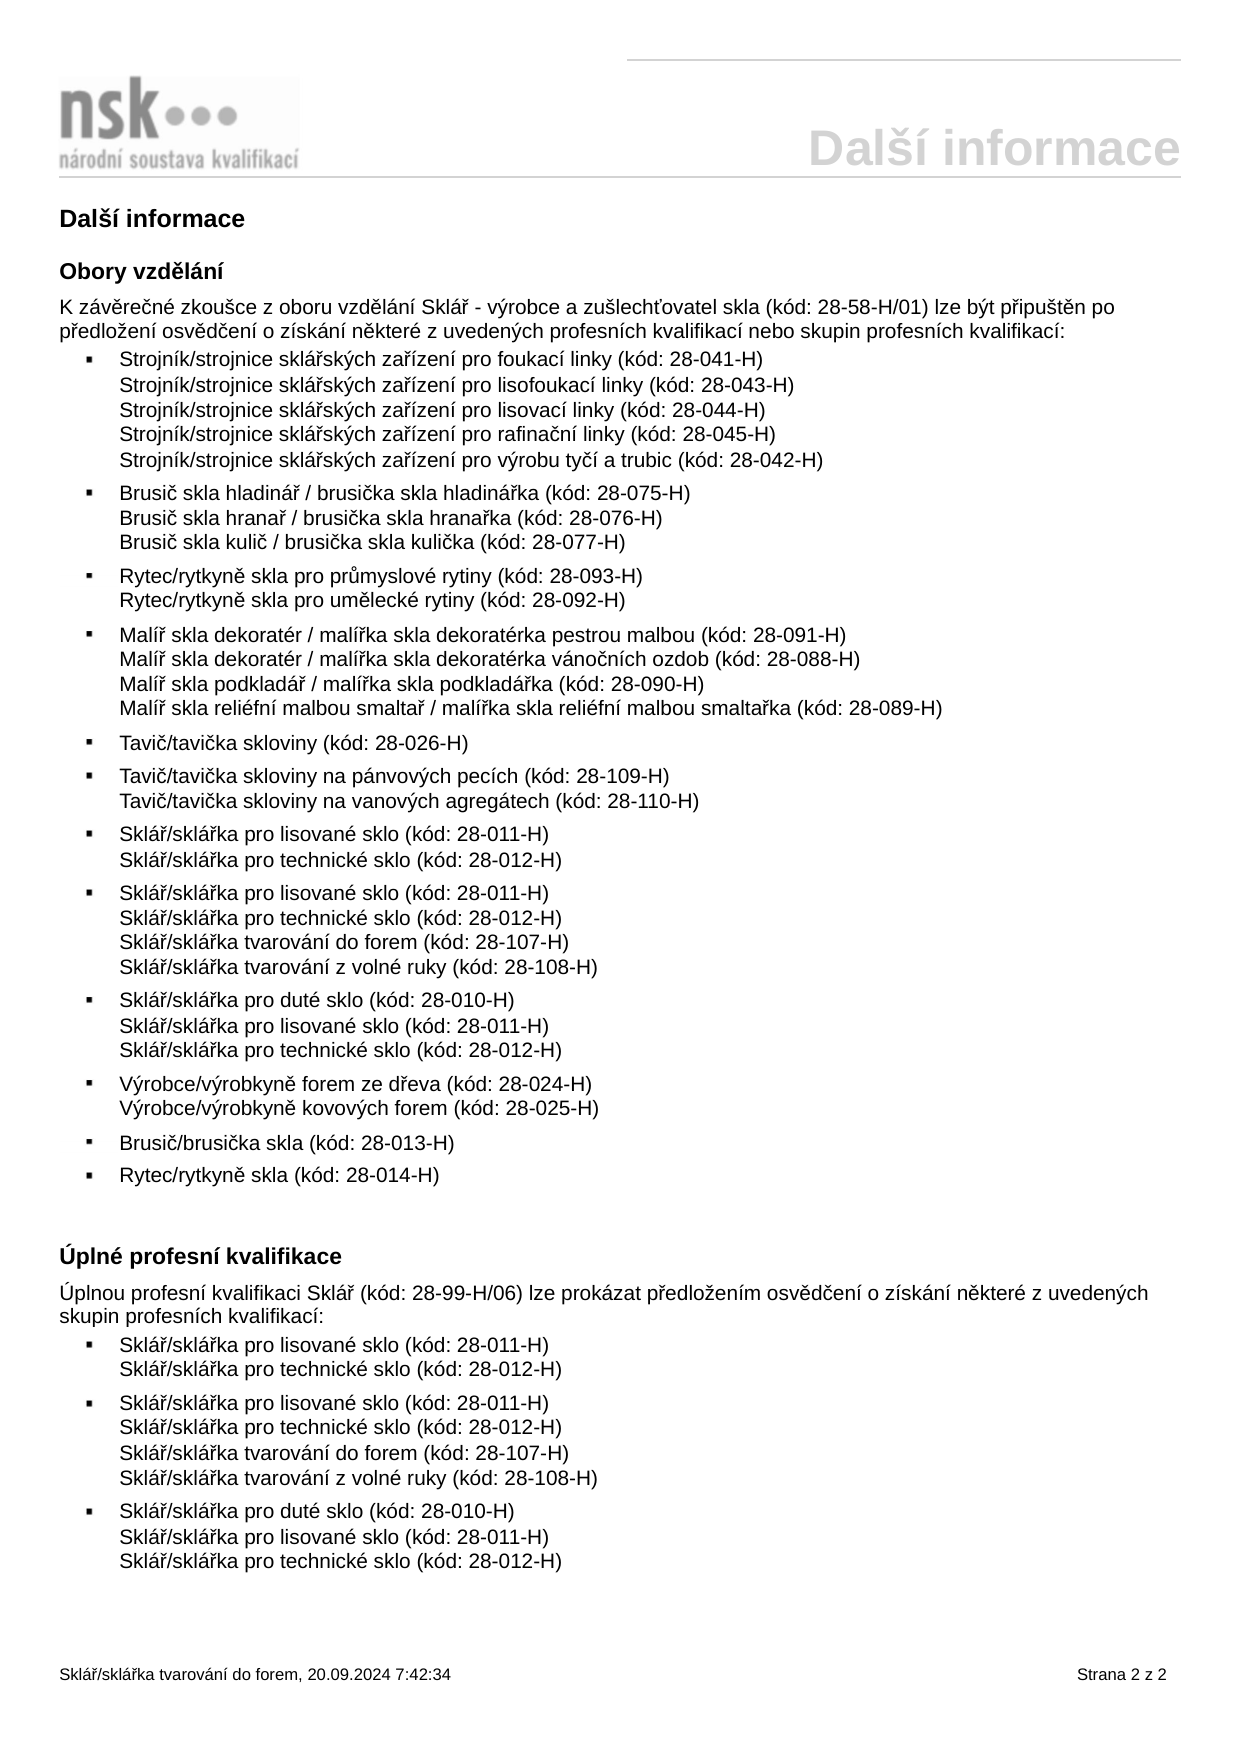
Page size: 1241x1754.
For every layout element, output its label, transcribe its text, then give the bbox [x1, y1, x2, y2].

table_cell [59, 813, 119, 822]
table_cell [482, 472, 619, 481]
table_cell [119, 194, 482, 200]
table_cell [627, 194, 861, 200]
table_cell [627, 236, 861, 248]
table_cell [119, 1154, 482, 1163]
table_cell Další informace [59, 200, 1181, 236]
table_cell [59, 755, 119, 763]
table_cell [59, 848, 119, 871]
picture [58, 59, 620, 171]
table_cell [627, 1490, 861, 1499]
picture [59, 880, 119, 905]
table_cell [482, 614, 619, 623]
table_cell Tavič/tavička skloviny na pánvových pecích (kód: 28-109-H) [119, 764, 1181, 789]
table_cell [627, 614, 861, 623]
table_cell [59, 588, 119, 614]
table_cell [482, 343, 619, 347]
table_cell [619, 194, 627, 200]
table_cell [59, 236, 119, 248]
table_cell [619, 614, 627, 623]
table_cell Výrobce/výrobkyně forem ze dřeva (kód: 28-024-H) [119, 1072, 1181, 1096]
table_cell [861, 1121, 1167, 1130]
table_cell [627, 755, 861, 764]
table_cell [861, 1382, 1167, 1391]
table_cell [1167, 722, 1181, 731]
table_cell Malíř skla dekoratér / malířka skla dekoratérka pestrou malbou (kód: 28-091-H) [119, 623, 1181, 647]
table_cell [59, 472, 119, 480]
table_cell [59, 555, 119, 564]
table_cell [861, 343, 1167, 347]
table_cell [1167, 1574, 1181, 1606]
table_cell [59, 398, 119, 422]
table_cell Brusič skla hladinář / brusička skla hladinářka (kód: 28-075-H) [119, 481, 1181, 506]
table_cell [59, 1327, 119, 1332]
table_cell [619, 555, 627, 564]
table_cell [59, 979, 119, 988]
table_cell [59, 373, 119, 398]
table_cell [627, 1327, 861, 1333]
table_cell Malíř skla podkladář / malířka skla podkladářka (kód: 28-090-H) [119, 672, 1181, 696]
table_cell [1167, 1657, 1181, 1693]
table_cell Sklář/sklářka pro technické sklo (kód: 28-012-H) [119, 1038, 1181, 1063]
table_cell [1167, 472, 1181, 481]
table_cell [482, 236, 619, 248]
table_cell [627, 1187, 861, 1220]
table_cell [619, 1154, 627, 1163]
table_cell [620, 59, 627, 170]
table_cell [627, 1154, 861, 1163]
table_cell [59, 1220, 119, 1232]
table_cell [59, 1121, 119, 1130]
table_cell [1167, 236, 1181, 248]
table_cell Tavič/tavička skloviny na vanových agregátech (kód: 28-110-H) [119, 789, 1181, 813]
table_cell [619, 1606, 627, 1657]
table_cell [619, 722, 627, 731]
table_cell Sklář/sklářka pro lisované sklo (kód: 28-011-H) [119, 1525, 1181, 1548]
table_cell [59, 1382, 119, 1391]
table_cell [482, 979, 619, 988]
table_cell Sklář/sklářka pro duté sklo (kód: 28-010-H) [119, 1499, 1181, 1524]
table_cell [482, 813, 619, 822]
table_cell [1167, 1490, 1181, 1499]
table_cell [59, 1416, 119, 1441]
table_cell [59, 1154, 119, 1163]
table_cell Sklář/sklářka tvarování z volné ruky (kód: 28-108-H) [119, 955, 1181, 979]
table_cell [627, 1382, 861, 1391]
table_cell Sklář/sklářka pro technické sklo (kód: 28-012-H) [119, 848, 1181, 871]
picture [59, 1332, 119, 1357]
table_cell [59, 614, 119, 622]
table_cell [861, 194, 1167, 200]
table_cell Sklář/sklářka tvarování do forem, 20.09.2024 7:42:34 [59, 1657, 861, 1693]
table_cell [482, 194, 619, 200]
table_cell [482, 555, 619, 564]
picture [59, 763, 119, 788]
table_cell [619, 755, 627, 764]
picture [59, 1072, 119, 1095]
table_cell [627, 722, 861, 731]
table_cell [119, 755, 482, 764]
table_cell [1167, 755, 1181, 764]
table_cell [1167, 1327, 1181, 1333]
table_cell [627, 472, 861, 481]
table_cell [59, 647, 119, 672]
table_cell Strojník/strojnice sklářských zařízení pro rafinační linky (kód: 28-045-H) [119, 422, 1181, 448]
table_cell [1167, 1220, 1181, 1232]
table_cell [119, 1490, 482, 1499]
table_cell [482, 1382, 619, 1391]
table_cell Brusič skla kulič / brusička skla kulička (kód: 28-077-H) [119, 530, 1181, 555]
table_cell [619, 979, 627, 988]
picture [59, 730, 119, 754]
table_cell Úplné profesní kvalifikace [59, 1232, 1181, 1280]
table_cell [627, 1574, 861, 1606]
table_cell [482, 755, 619, 764]
table_cell [482, 1574, 619, 1606]
table_cell [619, 813, 627, 822]
table_cell [59, 1490, 119, 1499]
table_cell [59, 506, 119, 530]
table_cell [627, 1606, 861, 1657]
table_cell Sklář/sklářka pro lisované sklo (kód: 28-011-H) [119, 822, 1181, 847]
table_cell [59, 1466, 119, 1490]
table_cell Sklář/sklářka pro lisované sklo (kód: 28-011-H) [119, 880, 1181, 906]
table_cell [1167, 1121, 1181, 1130]
table_cell [482, 1187, 619, 1220]
table_cell [482, 1220, 619, 1232]
table_cell [861, 236, 1167, 248]
table_cell [119, 472, 482, 481]
table_cell [619, 1382, 627, 1391]
table_cell [119, 722, 482, 731]
table_cell [482, 1327, 619, 1333]
table_cell [119, 813, 482, 822]
table_cell [1167, 343, 1181, 347]
table_cell [861, 1606, 1167, 1657]
table_cell [1167, 813, 1181, 822]
table_cell Rytec/rytkyně skla pro průmyslové rytiny (kód: 28-093-H) [119, 564, 1181, 588]
table_cell [861, 1490, 1167, 1499]
table_cell [627, 813, 861, 822]
table_cell [59, 789, 119, 813]
table_cell [1167, 1187, 1181, 1220]
table_cell [627, 1121, 861, 1130]
table_cell [627, 979, 861, 988]
table_cell [619, 1187, 627, 1220]
table_cell [1167, 1382, 1181, 1391]
table_cell Sklář/sklářka tvarování do forem (kód: 28-107-H) [119, 930, 1181, 955]
table_cell Sklář/sklářka pro technické sklo (kód: 28-012-H) [119, 1549, 1181, 1574]
table_cell [59, 1441, 119, 1466]
table_cell Brusič skla hranař / brusička skla hranařka (kód: 28-076-H) [119, 506, 1181, 530]
table_cell [861, 1154, 1167, 1163]
table_cell [861, 1327, 1167, 1333]
table_cell [59, 178, 1181, 194]
table_cell [861, 813, 1167, 822]
table_cell Výrobce/výrobkyně kovových forem (kód: 28-025-H) [119, 1096, 1181, 1121]
table_cell [627, 555, 861, 564]
table_cell [59, 194, 119, 200]
table_cell [59, 930, 119, 955]
table_cell [119, 1121, 482, 1130]
table_cell [1167, 871, 1181, 880]
table_cell [482, 871, 619, 880]
picture [59, 1391, 119, 1416]
picture [59, 347, 119, 372]
table_cell [861, 1187, 1167, 1220]
table_cell Sklář/sklářka pro technické sklo (kód: 28-012-H) [119, 906, 1181, 930]
table_cell [1167, 1606, 1181, 1657]
table_cell [59, 672, 119, 696]
table_cell [482, 1121, 619, 1130]
table_cell [482, 1490, 619, 1499]
table_cell [119, 871, 482, 880]
table_cell [861, 1574, 1167, 1606]
table_cell [59, 343, 119, 347]
table_cell [119, 343, 482, 347]
table_cell [59, 530, 119, 555]
table_cell [619, 472, 627, 481]
table_cell [59, 171, 119, 176]
picture [59, 1163, 119, 1188]
picture [59, 1130, 119, 1153]
table_cell [627, 1220, 861, 1232]
picture [59, 822, 119, 846]
table_cell [619, 1121, 627, 1130]
table_cell [59, 448, 119, 472]
table_cell [119, 1606, 482, 1657]
table_cell [119, 1382, 482, 1391]
table_cell [59, 906, 119, 930]
picture [59, 564, 119, 587]
table_cell [861, 614, 1167, 623]
table_cell Sklář/sklářka pro duté sklo (kód: 28-010-H) [119, 988, 1181, 1013]
table_cell [59, 1606, 119, 1657]
table_cell Tavič/tavička skloviny (kód: 28-026-H) [119, 731, 1181, 755]
table_cell Rytec/rytkyně skla pro umělecké rytiny (kód: 28-092-H) [119, 588, 1181, 614]
table_cell [1167, 1063, 1181, 1072]
table_cell [59, 1096, 119, 1121]
table_cell Strojník/strojnice sklářských zařízení pro lisofoukací linky (kód: 28-043-H) [119, 373, 1181, 398]
table_cell Brusič/brusička skla (kód: 28-013-H) [119, 1130, 1181, 1154]
picture [59, 1499, 119, 1524]
table_cell [627, 871, 861, 880]
table_cell [861, 871, 1167, 880]
table_cell Strojník/strojnice sklářských zařízení pro lisovací linky (kód: 28-044-H) [119, 398, 1181, 422]
table_cell Obory vzdělání [59, 248, 1181, 295]
table_cell [119, 1187, 482, 1220]
table_cell K závěrečné zkoušce z oboru vzdělání Sklář - výrobce a zušlechťovatel skla (kód: 28-58-H/01) lze být připuštěn po předložení osvědčení o získání některé z uvedených profesních kvalifikací nebo skupin profesních kvalifikací: [59, 295, 1181, 343]
table_cell [1167, 1154, 1181, 1163]
table_cell [627, 1063, 861, 1072]
table_cell [861, 1220, 1167, 1232]
table_cell [482, 1154, 619, 1163]
table_cell [861, 722, 1167, 731]
picture [59, 622, 119, 646]
table_cell [59, 1525, 119, 1548]
table_cell [59, 1549, 119, 1574]
table_cell [59, 1038, 119, 1063]
table_cell Strana 2 z 2 [861, 1657, 1167, 1693]
table_cell [59, 722, 119, 730]
table_cell [619, 871, 627, 880]
table_cell Sklář/sklářka pro technické sklo (kód: 28-012-H) [119, 1357, 1181, 1382]
table_cell Další informace [627, 61, 1181, 176]
table_cell [59, 696, 119, 722]
table_cell [59, 871, 119, 880]
table_cell [861, 755, 1167, 764]
table_cell Sklář/sklářka pro lisované sklo (kód: 28-011-H) [119, 1391, 1181, 1415]
table_cell [1167, 979, 1181, 988]
table_cell Rytec/rytkyně skla (kód: 28-014-H) [119, 1163, 1181, 1187]
table_cell [861, 1063, 1167, 1072]
table_cell [619, 1063, 627, 1072]
table_cell Úplnou profesní kvalifikaci Sklář (kód: 28-99-H/06) lze prokázat předložením osvědčení o získání některé z uvedených skupin profesních kvalifikací: [59, 1280, 1181, 1327]
table_cell [1167, 555, 1181, 564]
table_cell [119, 979, 482, 988]
table_cell [119, 614, 482, 623]
picture [59, 988, 119, 1012]
table_cell [119, 171, 482, 176]
table_cell [482, 171, 619, 176]
picture [59, 480, 119, 505]
table_cell [119, 236, 482, 248]
table_cell [482, 722, 619, 731]
table_cell [59, 1188, 119, 1220]
table_cell [59, 1357, 119, 1382]
table_cell [619, 1220, 627, 1232]
table_cell [59, 955, 119, 979]
table_cell [1167, 194, 1181, 200]
table_cell Sklář/sklářka pro technické sklo (kód: 28-012-H) [119, 1415, 1181, 1441]
table_cell [619, 1574, 627, 1606]
table_cell [59, 1574, 119, 1606]
table_cell [119, 1327, 482, 1333]
table_cell [482, 1606, 619, 1657]
table_cell Sklář/sklářka tvarování z volné ruky (kód: 28-108-H) [119, 1466, 1181, 1490]
table_cell [482, 1063, 619, 1072]
table_cell [119, 1220, 482, 1232]
table_cell [861, 979, 1167, 988]
table_cell Malíř skla reliéfní malbou smaltař / malířka skla reliéfní malbou smaltařka (kód: 28-089-H) [119, 696, 1181, 722]
table_cell [119, 1574, 482, 1606]
table_cell [861, 555, 1167, 564]
table_cell [619, 170, 627, 176]
table_cell Sklář/sklářka tvarování do forem (kód: 28-107-H) [119, 1441, 1181, 1466]
table_cell [119, 1063, 482, 1072]
table_cell Sklář/sklářka pro lisované sklo (kód: 28-011-H) [119, 1014, 1181, 1037]
table_cell [59, 422, 119, 448]
table_cell Strojník/strojnice sklářských zařízení pro výrobu tyčí a trubic (kód: 28-042-H) [119, 448, 1181, 472]
table_cell [59, 1063, 119, 1072]
table_cell [627, 343, 861, 347]
table_cell [1167, 614, 1181, 623]
table_cell Malíř skla dekoratér / malířka skla dekoratérka vánočních ozdob (kód: 28-088-H) [119, 647, 1181, 672]
table_cell Strojník/strojnice sklářských zařízení pro foukací linky (kód: 28-041-H) [119, 347, 1181, 373]
table_cell [59, 1014, 119, 1037]
table_cell [619, 1490, 627, 1499]
table_cell [619, 1327, 627, 1333]
table_cell [619, 236, 627, 248]
table_cell Sklář/sklářka pro lisované sklo (kód: 28-011-H) [119, 1333, 1181, 1357]
table_cell [861, 472, 1167, 481]
table_cell [119, 555, 482, 564]
